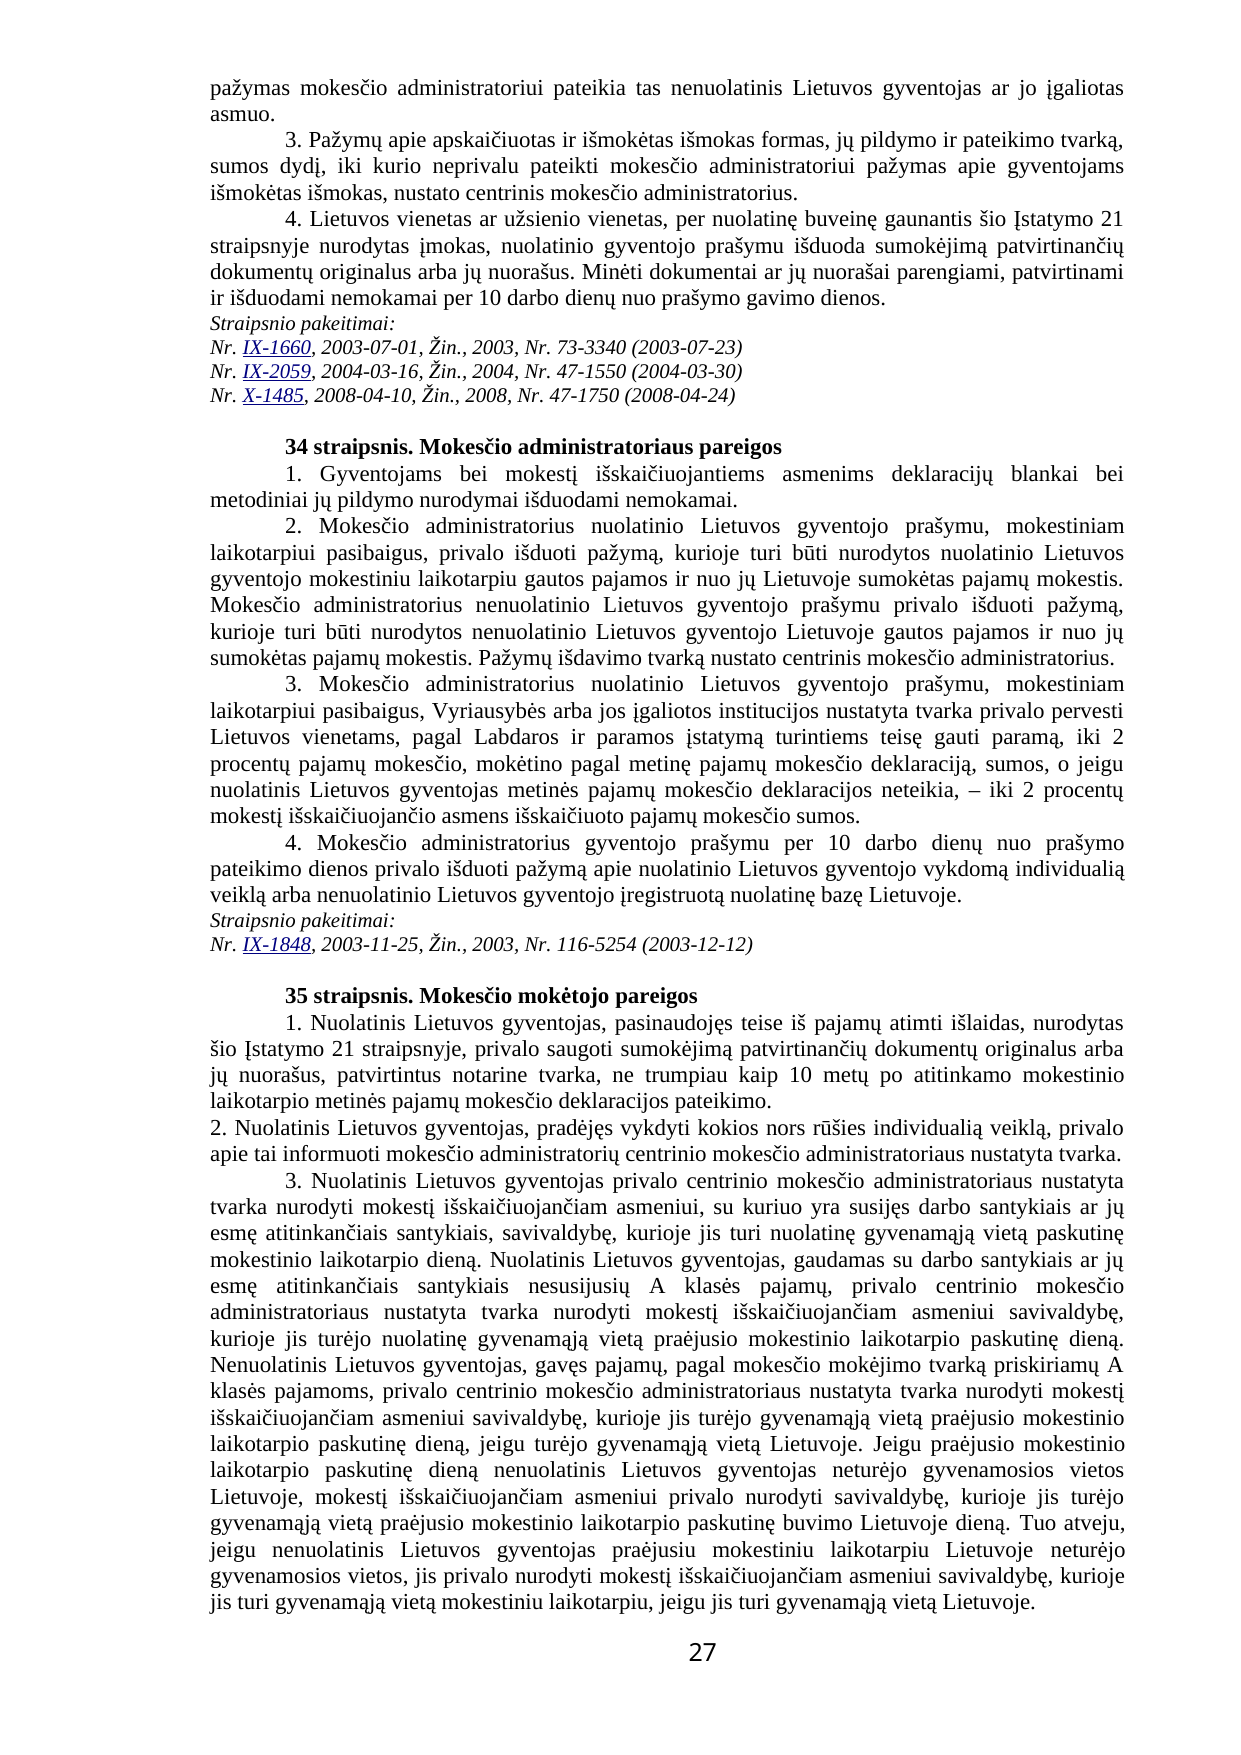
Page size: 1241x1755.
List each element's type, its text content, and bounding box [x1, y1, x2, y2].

text 1. Gyventojams bei mokestį išskaičiuojantiems asmenims deklaracijų blankai bei metodiniai jų pildymo nurodymai išduodami nemokamai. [210, 460, 1126, 512]
text Straipsnio pakeitimai: [210, 908, 1126, 932]
text 35 straipsnis. Mokesčio mokėtojo pareigos [210, 982, 1126, 1008]
text Nr. X-1485, 2008-04-10, Žin., 2008, Nr. 47-1750 (2008-04-24) [210, 383, 1126, 407]
text 4. Lietuvos vienetas ar užsienio vienetas, per nuolatinę buveinę gaunantis šio Įstatymo 21 straipsnyje nurodytas įmokas, nuolatinio gyventojo prašymu išduoda sumokėjimą patvirtinančių dokumentų originalus arba jų nuorašus. Minėti dokumentai ar jų nuorašai parengiami, patvirtinami ir išduodami nemokamai per 10 darbo dienų nuo prašymo gavimo dienos. [210, 205, 1126, 311]
text 4. Mokesčio administratorius gyventojo prašymu per 10 darbo dienų nuo prašymo pateikimo dienos privalo išduoti pažymą apie nuolatinio Lietuvos gyventojo vykdomą individualią veiklą arba nenuolatinio Lietuvos gyventojo įregistruotą nuolatinę bazę Lietuvoje. [210, 829, 1126, 908]
text 3. Pažymų apie apskaičiuotas ir išmokėtas išmokas formas, jų pildymo ir pateikimo tvarką, sumos dydį, iki kurio neprivalu pateikti mokesčio administratoriui pažymas apie gyventojams išmokėtas išmokas, nustato centrinis mokesčio administratorius. [210, 126, 1126, 205]
text 2. Mokesčio administratorius nuolatinio Lietuvos gyventojo prašymu, mokestiniam laikotarpiui pasibaigus, privalo išduoti pažymą, kurioje turi būti nurodytos nuolatinio Lietuvos gyventojo mokestiniu laikotarpiu gautos pajamos ir nuo jų Lietuvoje sumokėtas pajamų mokestis. Mokesčio administratorius nenuolatinio Lietuvos gyventojo prašymu privalo išduoti pažymą, kurioje turi būti nurodytos nenuolatinio Lietuvos gyventojo Lietuvoje gautos pajamos ir nuo jų sumokėtas pajamų mokestis. Pažymų išdavimo tvarką nustato centrinis mokesčio administratorius. [210, 512, 1126, 671]
text Nr. IX-2059, 2004-03-16, Žin., 2004, Nr. 47-1550 (2004-03-30) [210, 359, 1126, 383]
text Nr. IX-1660, 2003-07-01, Žin., 2003, Nr. 73-3340 (2003-07-23) [210, 335, 1126, 359]
text Straipsnio pakeitimai: [210, 311, 1126, 335]
text 34 straipsnis. Mokesčio administratoriaus pareigos [210, 433, 1126, 460]
subtitle 2. Nuolatinis Lietuvos gyventojas, pradėjęs vykdyti kokios nors rūšies individualią veiklą, privalo apie tai informuoti mokesčio administratorių centrinio mokesčio administratoriaus nustatyta tvarka. [210, 1114, 1126, 1167]
text Nr. IX-1848, 2003-11-25, Žin., 2003, Nr. 116-5254 (2003-12-12) [210, 932, 1126, 956]
text 3. Mokesčio administratorius nuolatinio Lietuvos gyventojo prašymu, mokestiniam laikotarpiui pasibaigus, Vyriausybės arba jos įgaliotos institucijos nustatyta tvarka privalo pervesti Lietuvos vienetams, pagal Labdaros ir paramos įstatymą turintiems teisę gauti paramą, iki 2 procentų pajamų mokesčio, mokėtino pagal metinę pajamų mokesčio deklaraciją, sumos, o jeigu nuolatinis Lietuvos gyventojas metinės pajamų mokesčio deklaracijos neteikia, – iki 2 procentų mokestį išskaičiuojančio asmens išskaičiuoto pajamų mokesčio sumos. [210, 671, 1126, 829]
text 1. Nuolatinis Lietuvos gyventojas, pasinaudojęs teise iš pajamų atimti išlaidas, nurodytas šio Įstatymo 21 straipsnyje, privalo saugoti sumokėjimą patvirtinančių dokumentų originalus arba jų nuorašus, patvirtintus notarine tvarka, ne trumpiau kaip 10 metų po atitinkamo mokestinio laikotarpio metinės pajamų mokesčio deklaracijos pateikimo. [210, 1008, 1126, 1114]
text pažymas mokesčio administratoriui pateikia tas nenuolatinis Lietuvos gyventojas ar jo įgaliotas asmuo. [210, 73, 1126, 126]
text 3. Nuolatinis Lietuvos gyventojas privalo centrinio mokesčio administratoriaus nustatyta tvarka nurodyti mokestį išskaičiuojančiam asmeniui, su kuriuo yra susijęs darbo santykiais ar jų esmę atitinkančiais santykiais, savivaldybę, kurioje jis turi nuolatinę gyvenamąją vietą paskutinę mokestinio laikotarpio dieną. Nuolatinis Lietuvos gyventojas, gaudamas su darbo santykiais ar jų esmę atitinkančiais santykiais nesusijusių A klasės pajamų, privalo centrinio mokesčio administratoriaus nustatyta tvarka nurodyti mokestį išskaičiuojančiam asmeniui savivaldybę, kurioje jis turėjo nuolatinę gyvenamąją vietą praėjusio mokestinio laikotarpio paskutinę dieną. Nenuolatinis Lietuvos gyventojas, gavęs pajamų, pagal mokesčio mokėjimo tvarką priskiriamų A klasės pajamoms, privalo centrinio mokesčio administratoriaus nustatyta tvarka nurodyti mokestį išskaičiuojančiam asmeniui savivaldybę, kurioje jis turėjo gyvenamąją vietą praėjusio mokestinio laikotarpio paskutinę dieną, jeigu turėjo gyvenamąją vietą Lietuvoje. Jeigu praėjusio mokestinio laikotarpio paskutinę dieną nenuolatinis Lietuvos gyventojas neturėjo gyvenamosios vietos Lietuvoje, mokestį išskaičiuojančiam asmeniui privalo nurodyti savivaldybę, kurioje jis turėjo gyvenamąją vietą praėjusio mokestinio laikotarpio paskutinę buvimo Lietuvoje dieną. Tuo atveju, jeigu nenuolatinis Lietuvos gyventojas praėjusiu mokestiniu laikotarpiu Lietuvoje neturėjo gyvenamosios vietos, jis privalo nurodyti mokestį išskaičiuojančiam asmeniui savivaldybę, kurioje jis turi gyvenamąją vietą mokestiniu laikotarpiu, jeigu jis turi gyvenamąją vietą Lietuvoje. [210, 1167, 1126, 1615]
